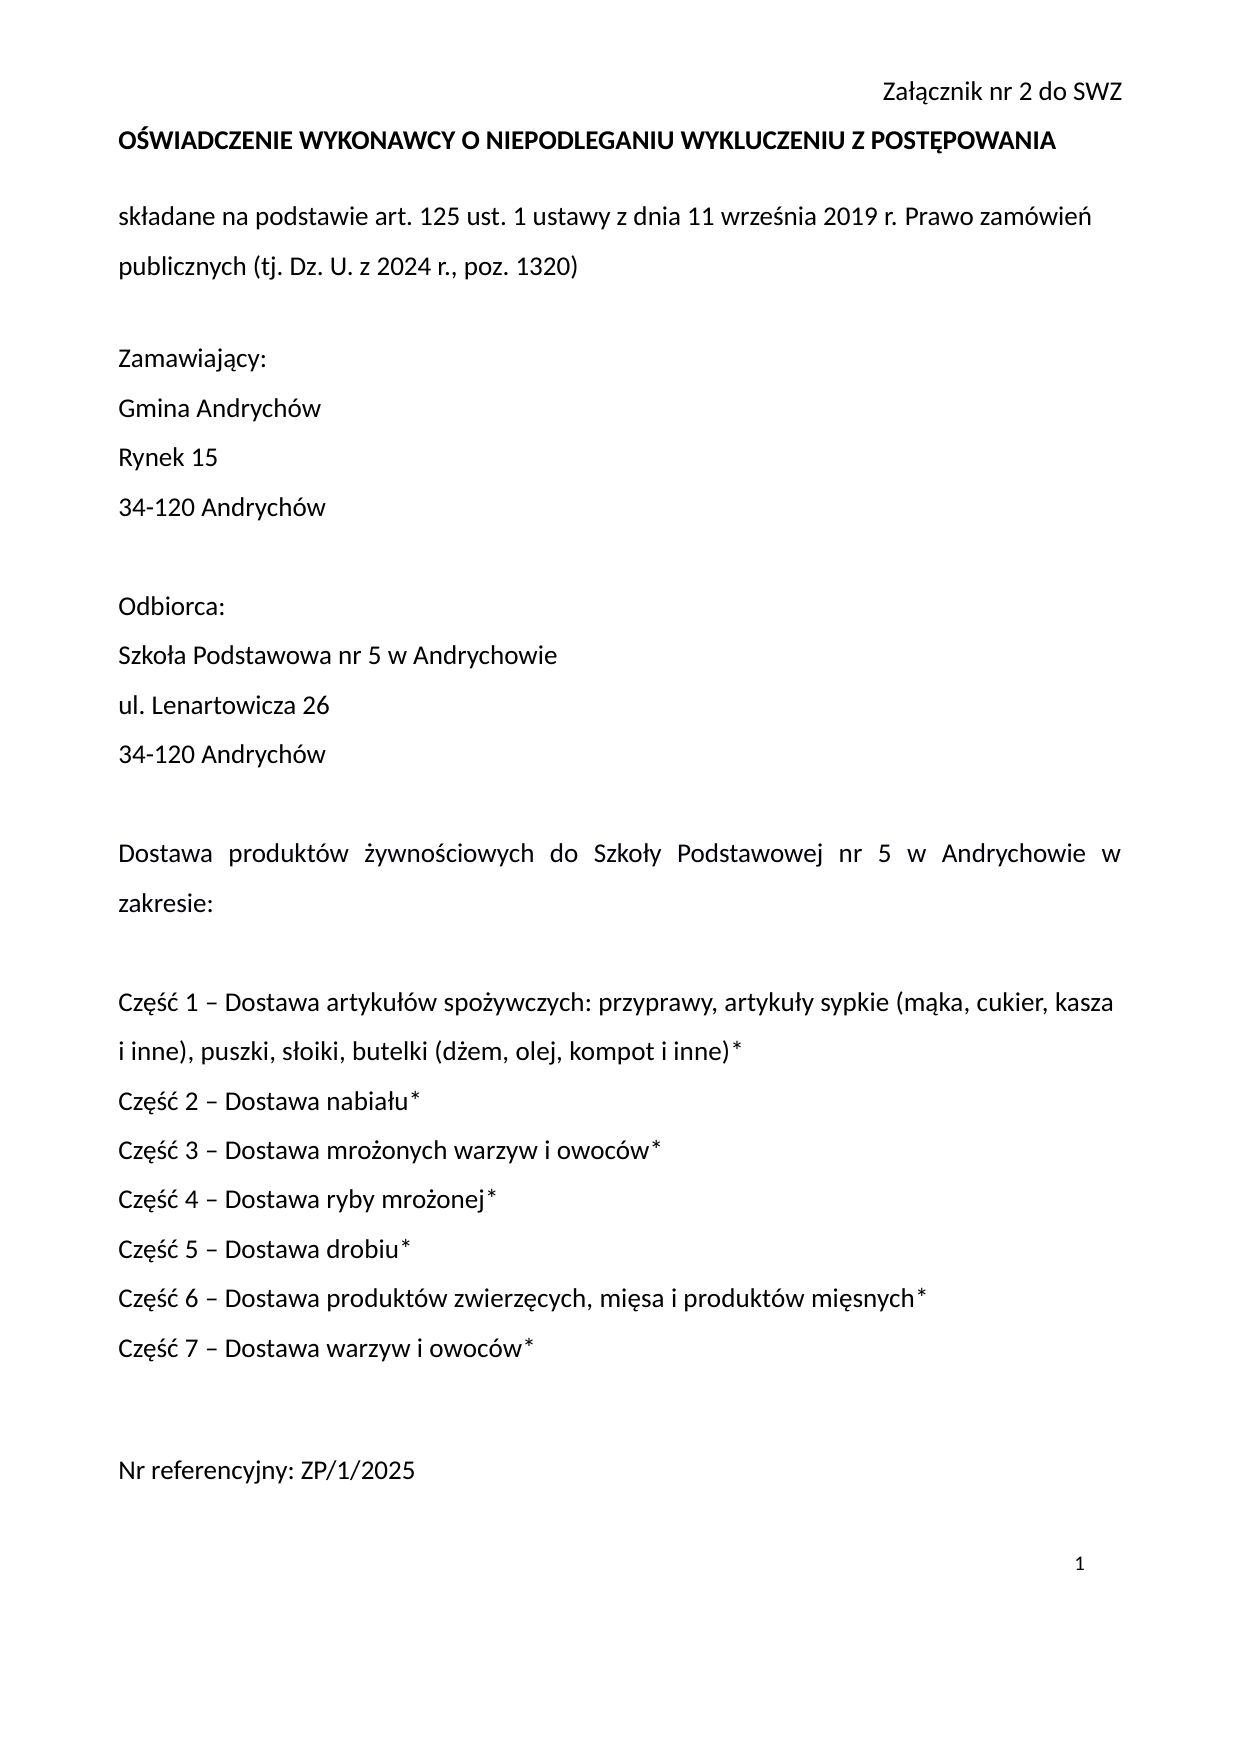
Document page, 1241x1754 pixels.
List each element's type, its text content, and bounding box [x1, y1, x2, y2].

text Zamawiający: [118, 341, 1122, 374]
text Rynek 15 [118, 440, 1122, 473]
text Część 2 – Dostawa nabiału* [118, 1084, 1122, 1117]
text OŚWIADCZENIE WYKONAWCY O NIEPODLEGANIU WYKLUCZENIU Z POSTĘPOWANIA [118, 123, 1122, 156]
text Załącznik nr 2 do SWZ [118, 74, 1122, 107]
text Część 7 – Dostawa warzyw i owoców* [118, 1331, 1122, 1364]
text Część 3 – Dostawa mrożonych warzyw i owoców* [118, 1133, 1122, 1166]
text Część 6 – Dostawa produktów zwierzęcych, mięsa i produktów mięsnych* [118, 1282, 1122, 1314]
text 34-120 Andrychów [118, 490, 1122, 523]
text Część 1 – Dostawa artykułów spożywczych: przyprawy, artykuły sypkie (mąka, cukier, kasza i inne), puszki, słoiki, butelki (dżem, olej, kompot i inne)* [118, 985, 1122, 1067]
text składane na podstawie art. 125 ust. 1 ustawy z dnia 11 września 2019 r. Prawo zamówień publicznych (tj. Dz. U. z 2024 r., poz. 1320) [118, 199, 1122, 282]
text Dostawa produktów żywnościowych do Szkoły Podstawowej nr 5 w Andrychowie w zakresie: [118, 836, 1122, 919]
text Szkoła Podstawowa nr 5 w Andrychowie [118, 638, 1122, 671]
text Gmina Andrychów [118, 391, 1122, 424]
text Odbiorca: [118, 589, 1122, 622]
text Część 4 – Dostawa ryby mrożonej* [118, 1183, 1122, 1216]
text 34-120 Andrychów [118, 737, 1122, 770]
text Część 5 – Dostawa drobiu* [118, 1232, 1122, 1265]
text ul. Lenartowicza 26 [118, 688, 1122, 721]
text Nr referencyjny: ZP/1/2025 [118, 1453, 1122, 1486]
